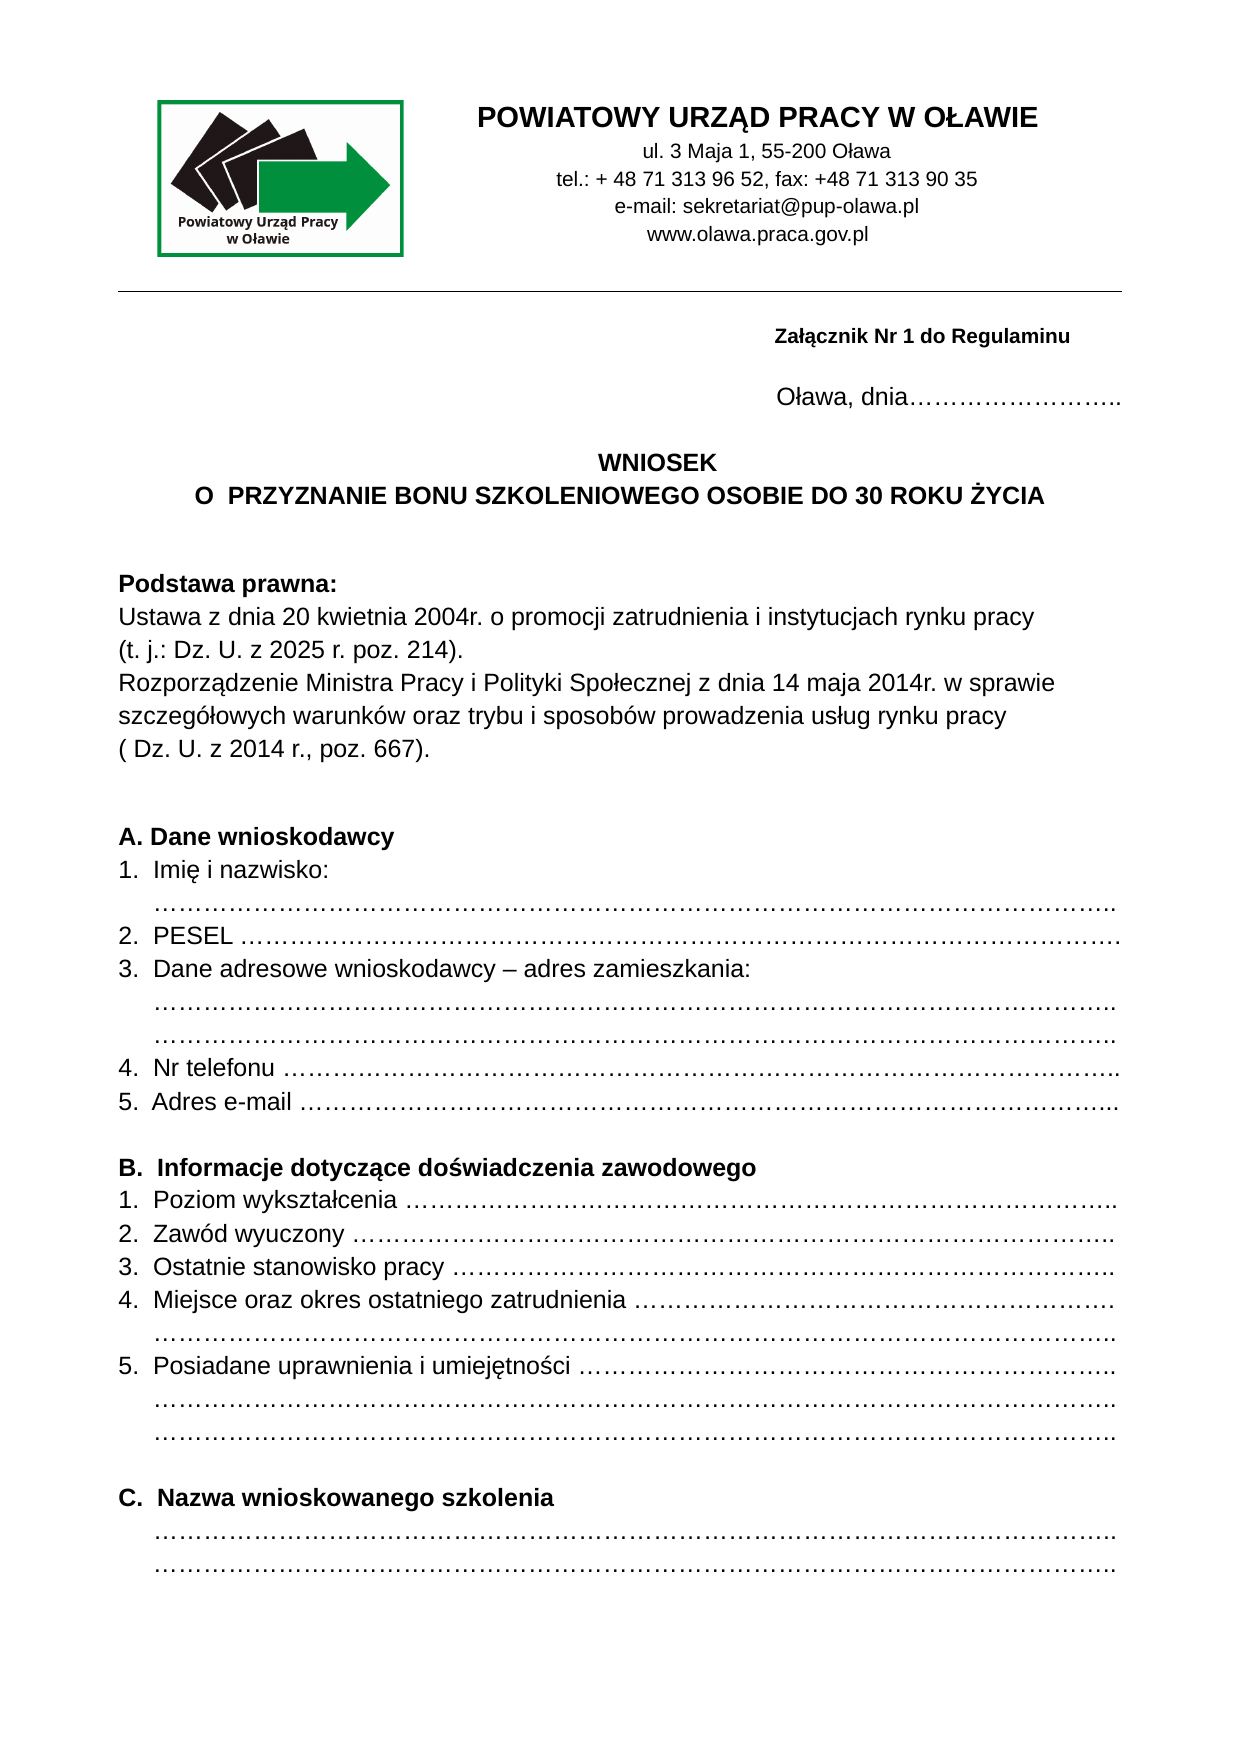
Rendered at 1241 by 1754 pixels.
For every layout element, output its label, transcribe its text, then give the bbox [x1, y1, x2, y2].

text …………………………………………………………………………………………………….. [118, 1384, 1122, 1412]
text …………………………………………………………………………………………………….. [118, 1417, 1122, 1445]
text Rozporządzenie Ministra Pracy i Polityki Społecznej z dnia 14 maja 2014r. w sprawie szczegółowych warunków oraz trybu i sposobów prowadzenia usług rynku pracy ( Dz. U. z 2014 r., poz. 667). [118, 668, 1122, 763]
text …………………………………………………………………………………………………….. [118, 888, 1122, 917]
text Załącznik Nr 1 do Regulaminu [413, 320, 1122, 349]
text …………………………………………………………………………………………………….. [118, 1020, 1122, 1049]
list WNIOSEK [156, 448, 1122, 477]
text 1. Imię i nazwisko: [118, 855, 1122, 884]
picture [157, 100, 404, 257]
text 4. Nr telefonu ……………………………………………………………………………………….. [118, 1053, 1122, 1082]
text …………………………………………………………………………………………………….. [118, 987, 1122, 1016]
text 4. Miejsce oraz okres ostatniego zatrudnienia …………………………………………………. [118, 1284, 1122, 1313]
text 5. Posiadane uprawnienia i umiejętności ……………………………………………………….. [118, 1351, 1122, 1379]
text 3. Dane adresowe wnioskodawcy – adres zamieszkania: [118, 954, 1122, 983]
text 2. Zawód wyuczony ……………………………………………………………………………….. [118, 1218, 1122, 1247]
text 5. Adres e-mail ……………………………………………………………………………………... [118, 1086, 1122, 1115]
text …………………………………………………………………………………………………….. [118, 1318, 1122, 1346]
text Ustawa z dnia 20 kwietnia 2004r. o promocji zatrudnienia i instytucjach rynku pracy (t. j.: Dz. U. z 2025 r. poz. 214). [118, 602, 1122, 664]
text 2. PESEL ……………………………………………………………………………………………. [118, 921, 1122, 950]
text …………………………………………………………………………………………………….. [118, 1516, 1122, 1544]
text O PRZYZNANIE BONU SZKOLENIOWEGO OSOBIE DO 30 ROKU ŻYCIA [118, 481, 1122, 510]
text B. Informacje dotyczące doświadczenia zawodowego [118, 1152, 1122, 1181]
text …………………………………………………………………………………………………….. [118, 1549, 1122, 1577]
text Oława, dnia…………………….. [118, 382, 1122, 411]
text C. Nazwa wnioskowanego szkolenia [118, 1483, 1122, 1511]
text Podstawa prawna: [118, 569, 1122, 598]
text 1. Poziom wykształcenia ………………………………………………………………………….. [118, 1186, 1122, 1214]
text 3. Ostatnie stanowisko pracy …………………………………………………………………….. [118, 1252, 1122, 1280]
text A. Dane wnioskodawcy [118, 822, 1122, 851]
